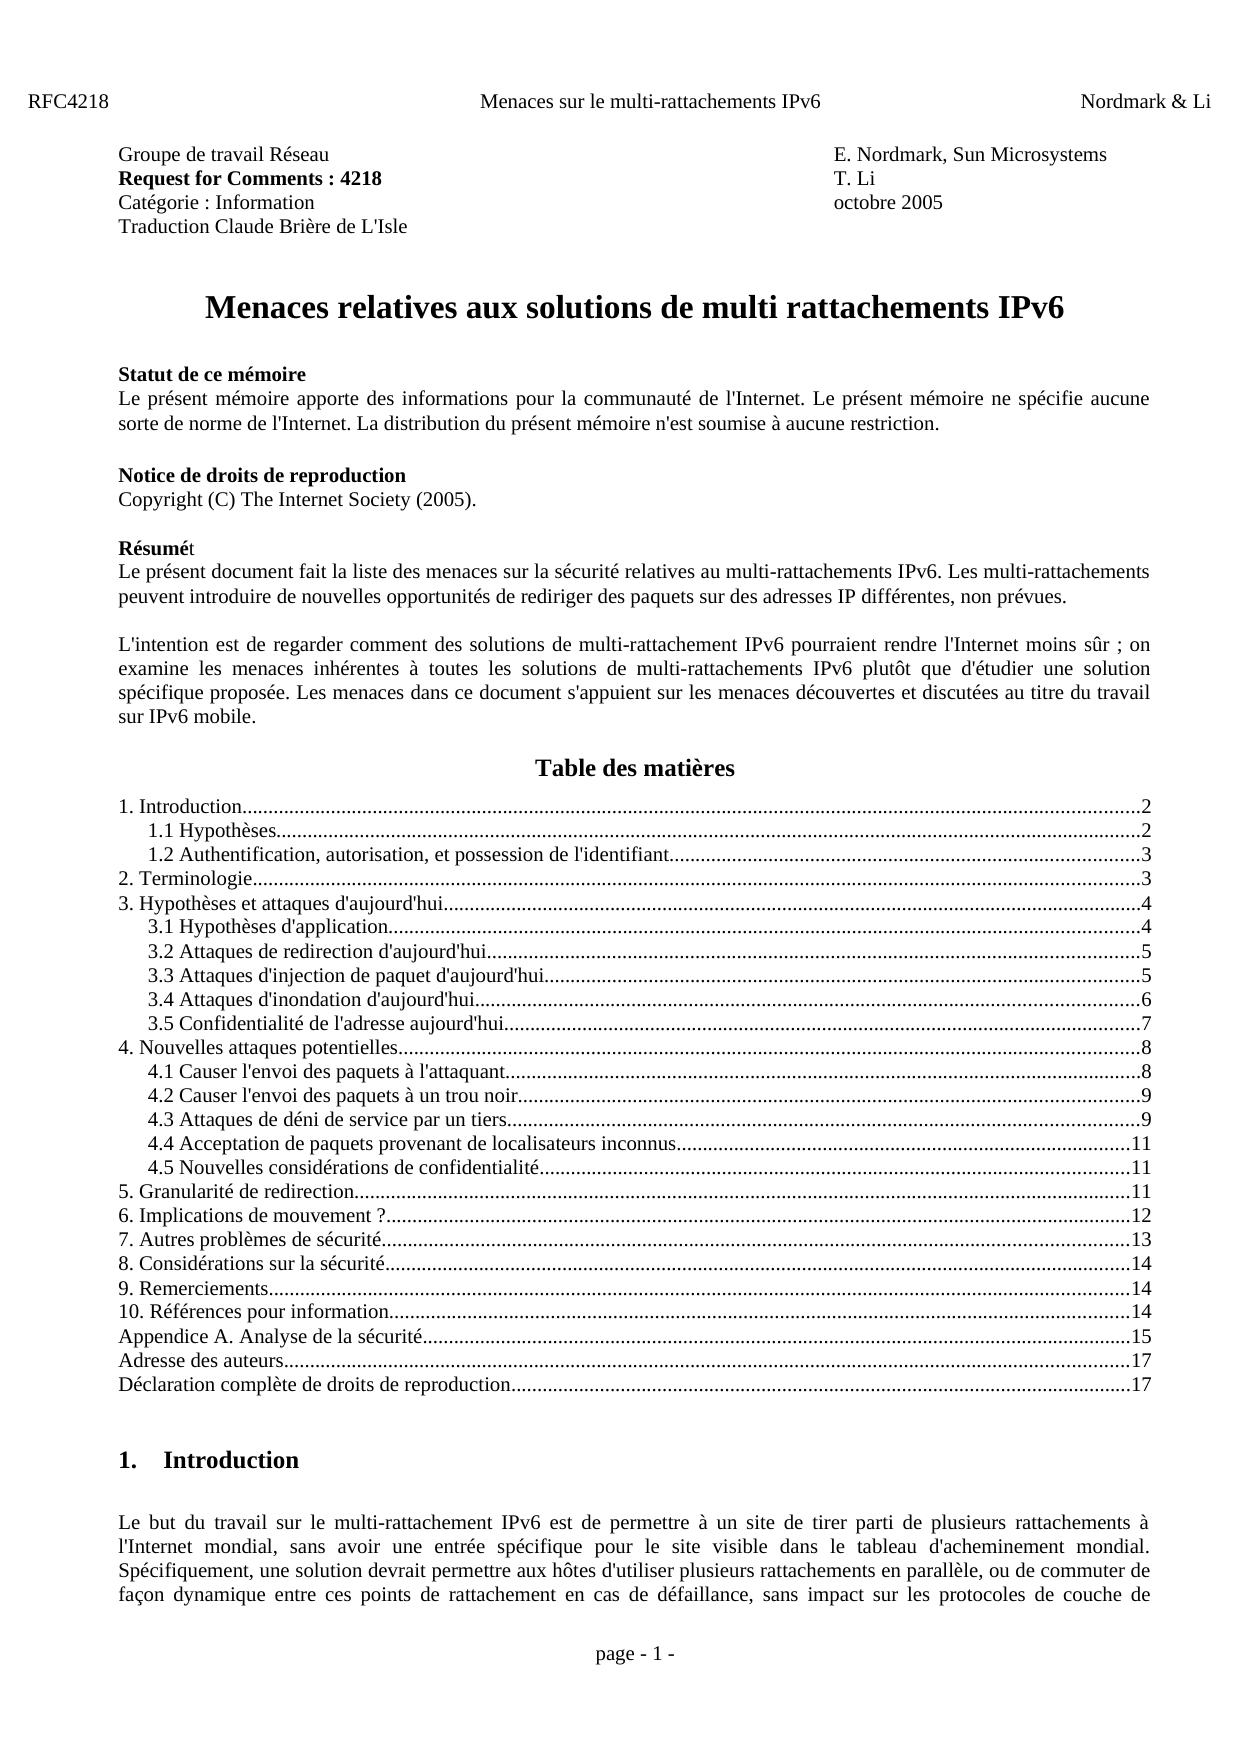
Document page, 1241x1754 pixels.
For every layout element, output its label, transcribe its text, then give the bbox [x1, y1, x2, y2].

subtitle Table des matières [118, 753, 1152, 782]
text 2. Terminologie 3 [118, 866, 1152, 890]
table_cell octobre 2005 [834, 190, 1152, 214]
text 6. Implications de mouvement ? 12 [118, 1203, 1152, 1227]
subtitle 1. Introduction [118, 1445, 1152, 1473]
text 4. Nouvelles attaques potentielles 8 [118, 1035, 1152, 1059]
table_header Groupe de travail Réseau [118, 142, 833, 166]
text 3.4 Attaques d'inondation d'aujourd'hui 6 [148, 987, 1152, 1011]
table_cell T. Li [834, 166, 1152, 190]
text 9. Remerciements 14 [118, 1275, 1152, 1299]
text Notice de droits de reproduction [118, 463, 1152, 487]
text Résumét [118, 535, 1152, 559]
text 4.5 Nouvelles considérations de confidentialité 11 [148, 1155, 1152, 1179]
text Statut de ce mémoire [118, 362, 1152, 386]
text 8. Considérations sur la sécurité 14 [118, 1251, 1152, 1275]
text 3.5 Confidentialité de l'adresse aujourd'hui 7 [148, 1011, 1152, 1035]
text 5. Granularité de redirection 11 [118, 1179, 1152, 1203]
text 7. Autres problèmes de sécurité 13 [118, 1227, 1152, 1251]
subtitle Menaces relatives aux solutions de multi rattachements IPv6 [118, 287, 1152, 326]
text 3. Hypothèses et attaques d'aujourd'hui 4 [118, 890, 1152, 914]
text Copyright (C) The Internet Society (2005). [118, 487, 1152, 511]
table_cell Traduction Claude Brière de L'Isle [118, 214, 833, 238]
text Le présent document fait la liste des menaces sur la sécurité relatives au multi-rattachements IPv6. Les multi-rattachements peuvent introduire de nouvelles opportunités de rediriger des paquets sur des adresses IP différentes, non prévues. [118, 559, 1152, 608]
text 3.1 Hypothèses d'application 4 [148, 914, 1152, 938]
text 1.1 Hypothèses 2 [148, 818, 1152, 842]
text 1. Introduction 2 [118, 794, 1152, 818]
text 10. Références pour information 14 [118, 1299, 1152, 1323]
table_header E. Nordmark, Sun Microsystems [834, 142, 1152, 166]
text 4.1 Causer l'envoi des paquets à l'attaquant 8 [148, 1059, 1152, 1083]
text Adresse des auteurs 17 [118, 1348, 1152, 1372]
text 1.2 Authentification, autorisation, et possession de l'identifiant 3 [148, 842, 1152, 866]
text 4.2 Causer l'envoi des paquets à un trou noir 9 [148, 1083, 1152, 1107]
text Le présent mémoire apporte des informations pour la communauté de l'Internet. Le présent mémoire ne spécifie aucune sorte de norme de l'Internet. La distribution du présent mémoire n'est soumise à aucune restriction. [118, 386, 1152, 434]
text L'intention est de regarder comment des solutions de multi-rattachement IPv6 pourraient rendre l'Internet moins sûr ; on examine les menaces inhérentes à toutes les solutions de multi-rattachements IPv6 plutôt que d'étudier une solution spécifique proposée. Les menaces dans ce document s'appuient sur les menaces découvertes et discutées au titre du travail sur IPv6 mobile. [118, 632, 1152, 728]
text Déclaration complète de droits de reproduction 17 [118, 1372, 1152, 1396]
text Appendice A. Analyse de la sécurité 15 [118, 1323, 1152, 1348]
table_cell Request for Comments : 4218 [118, 166, 833, 190]
table_cell [834, 214, 1152, 238]
text 3.3 Attaques d'injection de paquet d'aujourd'hui 5 [148, 963, 1152, 987]
text 4.3 Attaques de déni de service par un tiers 9 [148, 1107, 1152, 1131]
text Le but du travail sur le multi-rattachement IPv6 est de permettre à un site de tirer parti de plusieurs rattachements à l'Internet mondial, sans avoir une entrée spécifique pour le site visible dans le tableau d'acheminement mondial. Spécifiquement, une solution devrait permettre aux hôtes d'utiliser plusieurs rattachements en parallèle, ou de commuter de façon dynamique entre ces points de rattachement en cas de défaillance, sans impact sur les protocoles de couche de [118, 1510, 1152, 1606]
text 4.4 Acceptation de paquets provenant de localisateurs inconnus 11 [148, 1131, 1152, 1155]
text 3.2 Attaques de redirection d'aujourd'hui 5 [148, 938, 1152, 963]
table_cell Catégorie : Information [118, 190, 833, 214]
